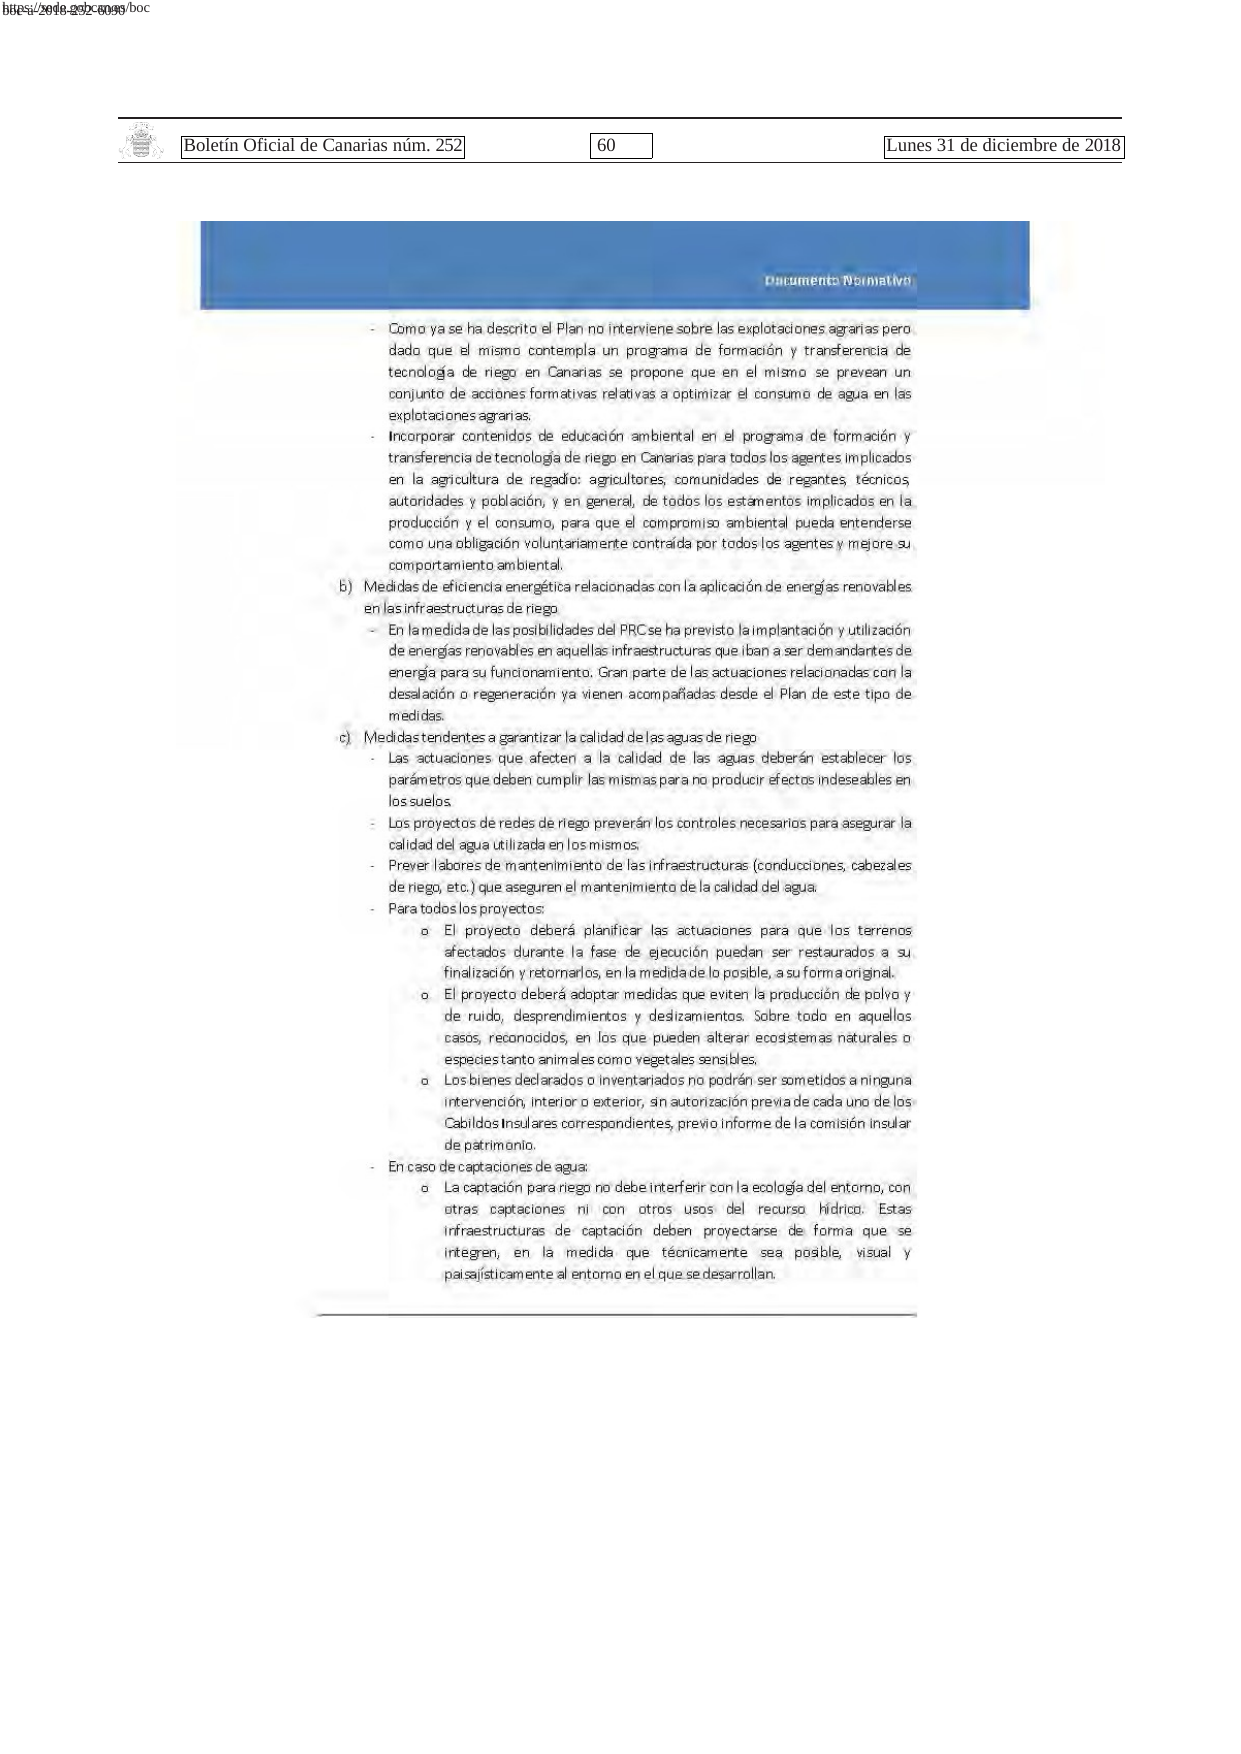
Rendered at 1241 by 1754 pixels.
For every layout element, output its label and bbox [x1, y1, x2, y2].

picture [176, 221, 1105, 1318]
picture [118, 122, 164, 159]
